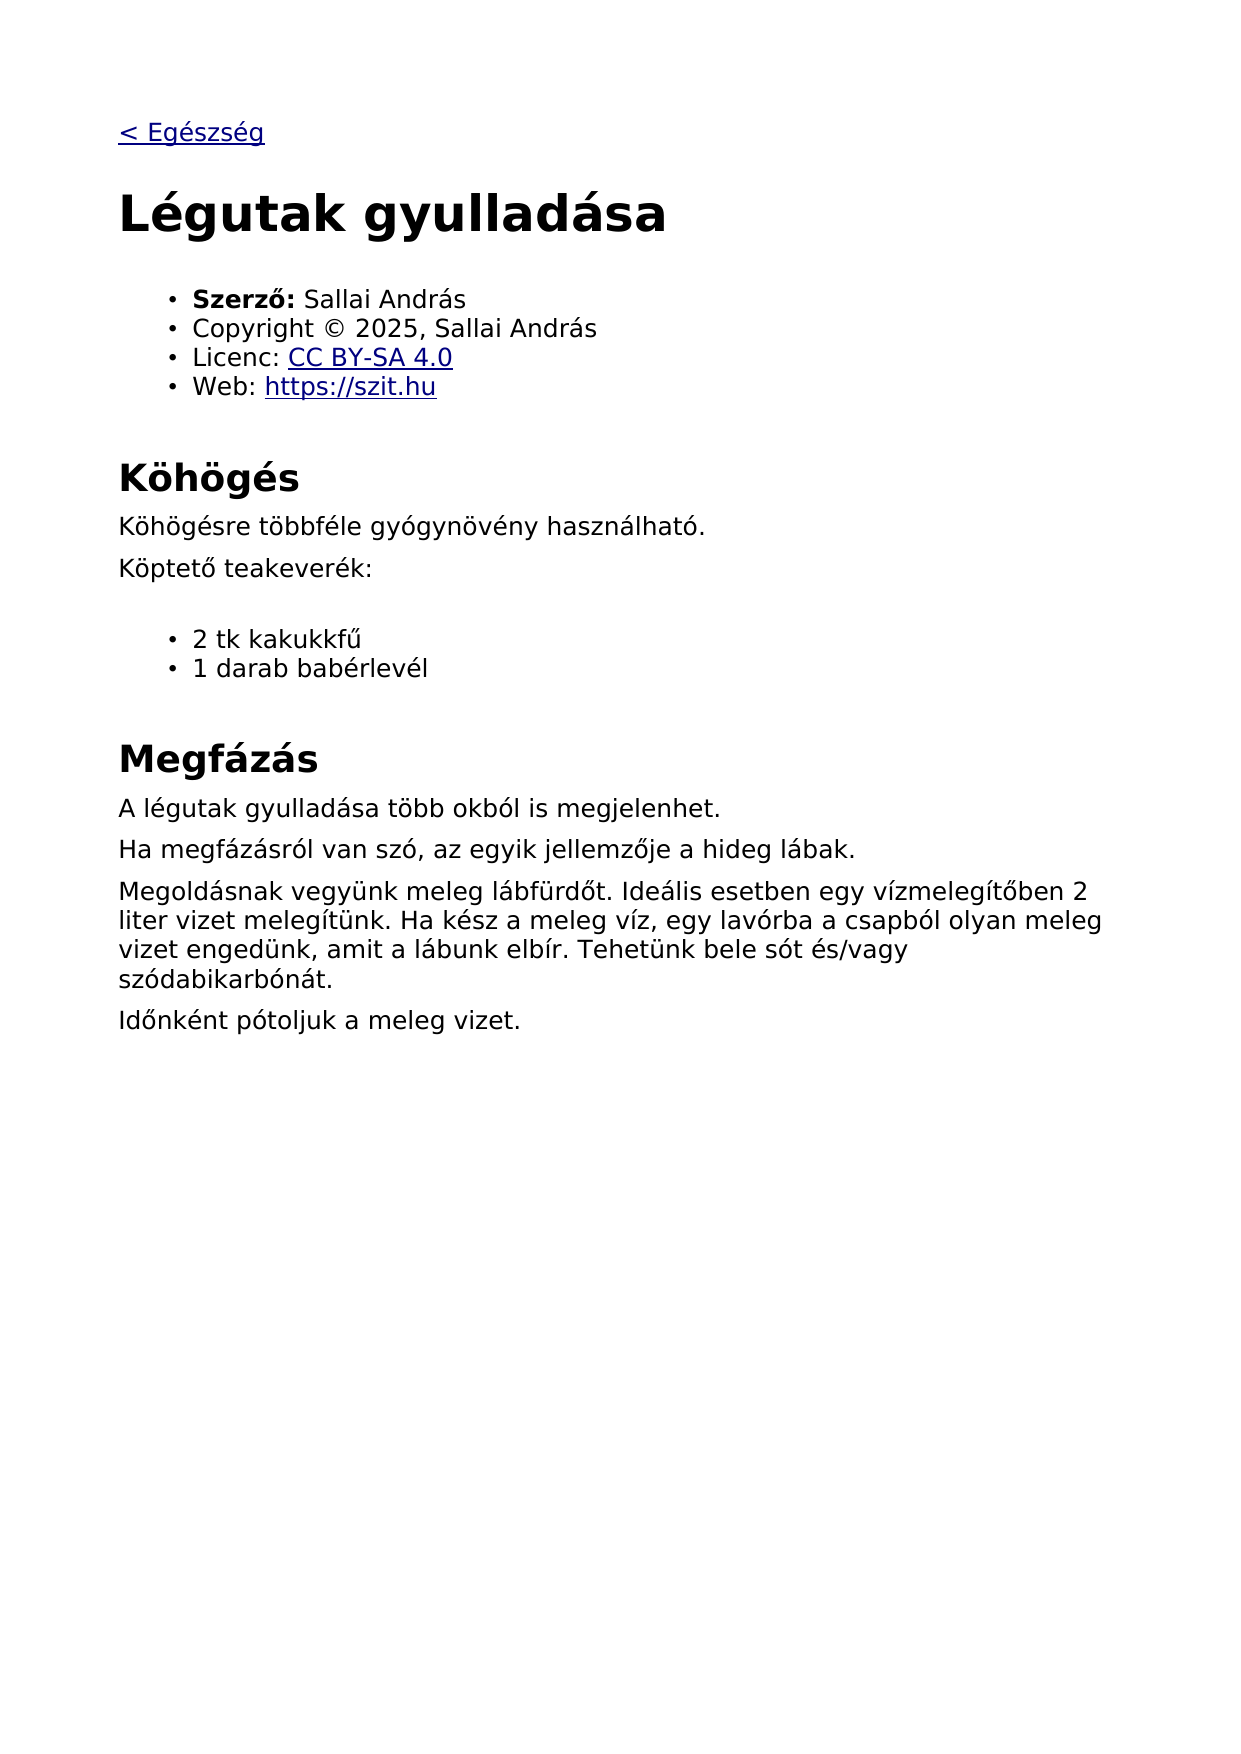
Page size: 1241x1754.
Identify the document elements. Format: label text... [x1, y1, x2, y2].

subtitle Légutak gyulladása [118, 185, 1122, 243]
text Köptető teakeverék: [118, 554, 1122, 583]
text A légutak gyulladása több okból is megjelenhet. [118, 794, 1122, 823]
subtitle Megfázás [118, 738, 1122, 782]
text Megoldásnak vegyünk meleg lábfürdőt. Ideális esetben egy vízmelegítőben 2 liter vizet melegítünk. Ha kész a meleg víz, egy lavórba a csapból olyan meleg vizet engedünk, amit a lábunk elbír. Tehetünk bele sót és/vagy szódabikarbónát. [118, 877, 1122, 994]
list Szerző: Sallai András [177, 285, 1122, 314]
list Web: https://szit.hu [177, 372, 1122, 402]
list Copyright © 2025, Sallai András [177, 314, 1122, 343]
text Köhögésre többféle gyógynövény használható. [118, 512, 1122, 541]
text Időnként pótoljuk a meleg vizet. [118, 1007, 1122, 1036]
text < Egészség [118, 118, 1122, 147]
list 1 darab babérlevél [177, 654, 1122, 683]
list 2 tk kakukkfű [177, 625, 1122, 654]
subtitle Köhögés [118, 456, 1122, 500]
list Licenc: CC BY-SA 4.0 [177, 343, 1122, 372]
text Ha megfázásról van szó, az egyik jellemzője a hideg lábak. [118, 836, 1122, 865]
